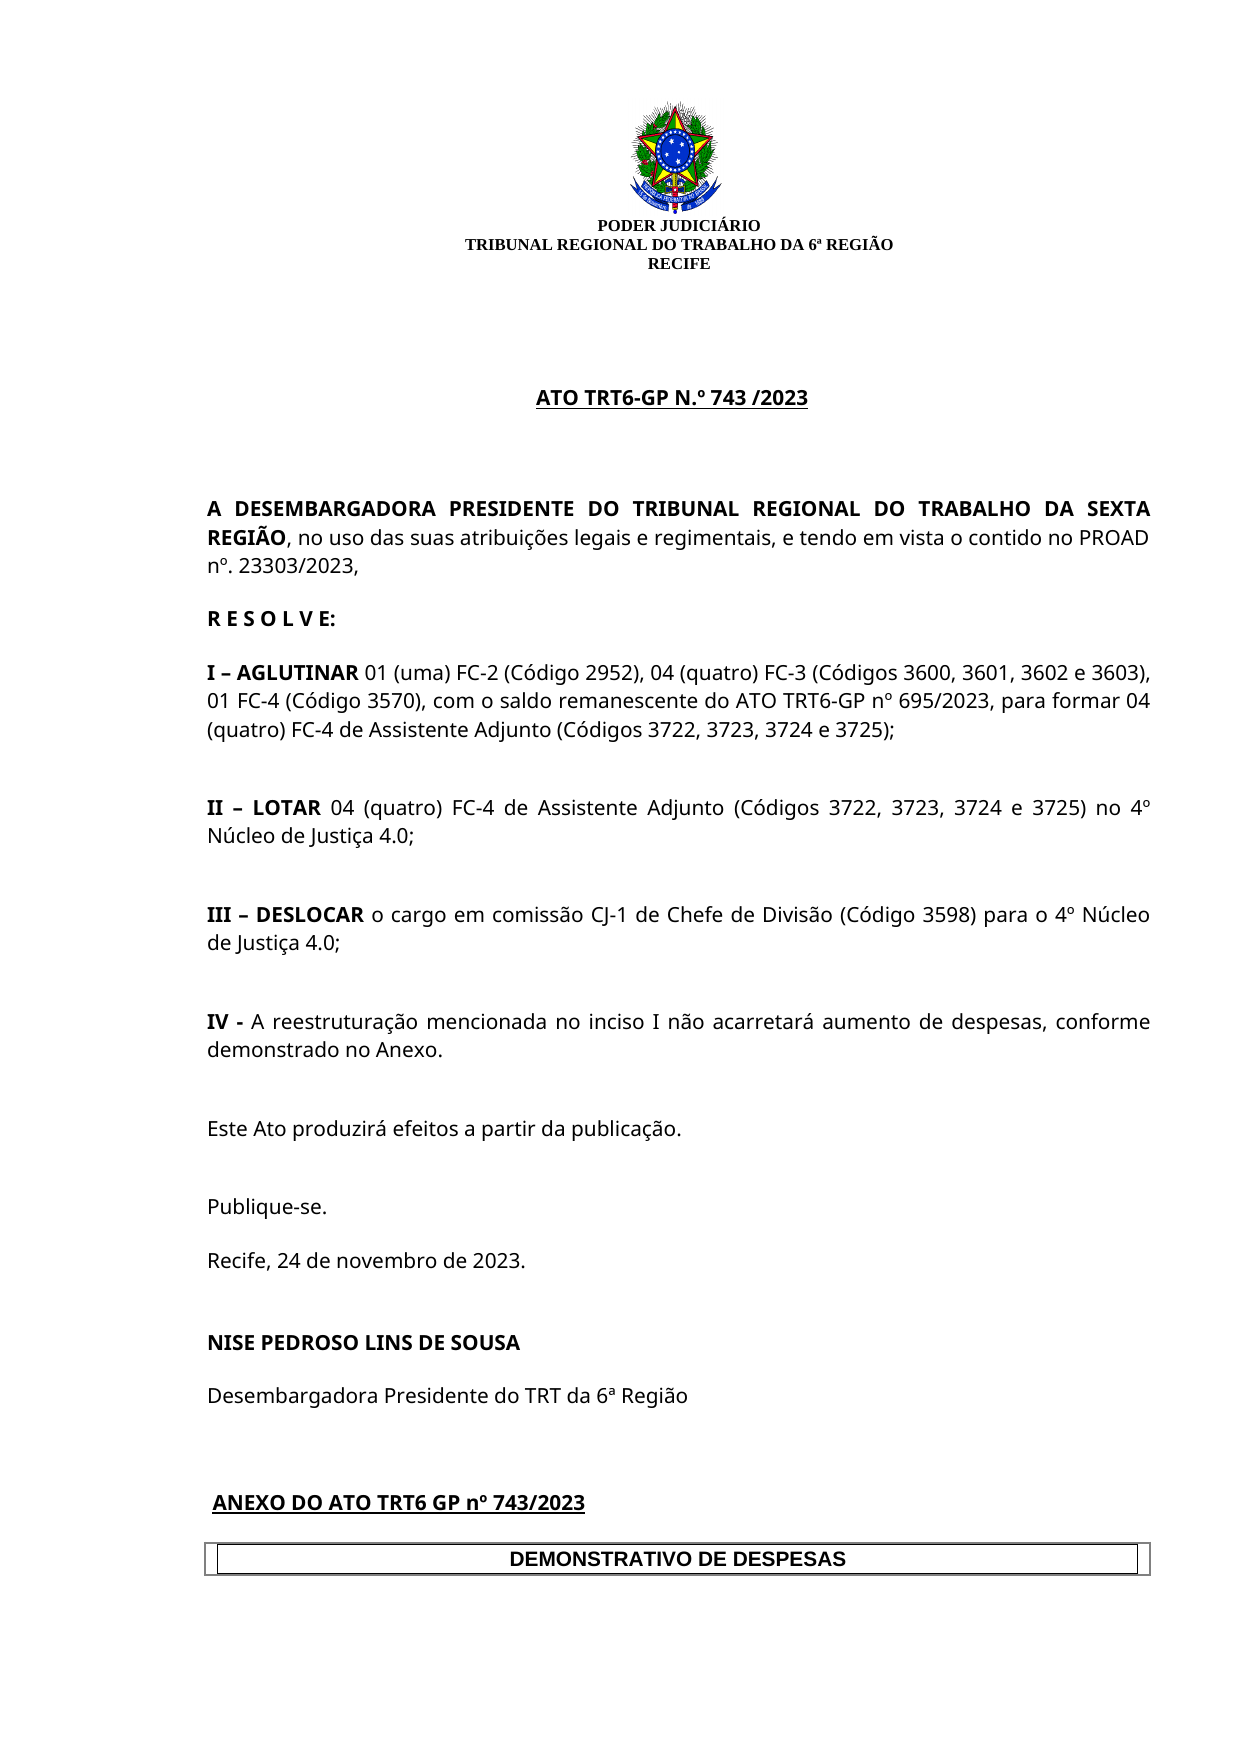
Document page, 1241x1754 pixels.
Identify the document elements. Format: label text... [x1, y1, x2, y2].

table_header DEMONSTRATIVO DE DESPESAS [218, 1545, 1137, 1573]
text RECIFE [207, 254, 1152, 273]
text NISE PEDROSO LINS DE SOUSA [207, 1328, 1137, 1356]
text I – AGLUTINAR 01 (uma) FC-2 (Código 2952), 04 (quatro) FC-3 (Códigos 3600, 3601, 3602 e 3603), 01 FC-4 (Código 3570), com o saldo remanescente do ATO TRT6-GP nº 695/2023, para formar 04 (quatro) FC-4 de Assistente Adjunto (Códigos 3722, 3723, 3724 e 3725); [207, 658, 1152, 743]
text Desembargadora Presidente do TRT da 6ª Região [207, 1381, 1137, 1410]
text III – DESLOCAR o cargo em comissão CJ-1 de Chefe de Divisão (Código 3598) para o 4º Núcleo de Justiça 4.0; [207, 900, 1152, 957]
text ANEXO DO ATO TRT6 GP nº 743/2023 [207, 1488, 1152, 1517]
text Publique-se. [207, 1192, 1152, 1221]
text A DESEMBARGADORA PRESIDENTE DO TRIBUNAL REGIONAL DO TRABALHO DA SEXTA REGIÃO, no uso das suas atribuições legais e regimentais, e tendo em vista o contido no PROAD nº. 23303/2023, [207, 494, 1152, 579]
text II – LOTAR 04 (quatro) FC-4 de Assistente Adjunto (Códigos 3722, 3723, 3724 e 3725) no 4º Núcleo de Justiça 4.0; [207, 793, 1152, 850]
text Recife, 24 de novembro de 2023. [207, 1246, 1152, 1274]
text TRIBUNAL REGIONAL DO TRABALHO DA 6ª REGIÃO [207, 235, 1152, 254]
text PODER JUDICIÁRIO [207, 216, 1152, 235]
text ATO TRT6-GP N.º 743 /2023 [207, 383, 1137, 469]
text IV - A reestruturação mencionada no inciso I não acarretará aumento de despesas, conforme demonstrado no Anexo. [207, 1007, 1152, 1064]
text Este Ato produzirá efeitos a partir da publicação. [207, 1114, 1152, 1142]
text R E S O L V E: [207, 604, 1152, 633]
